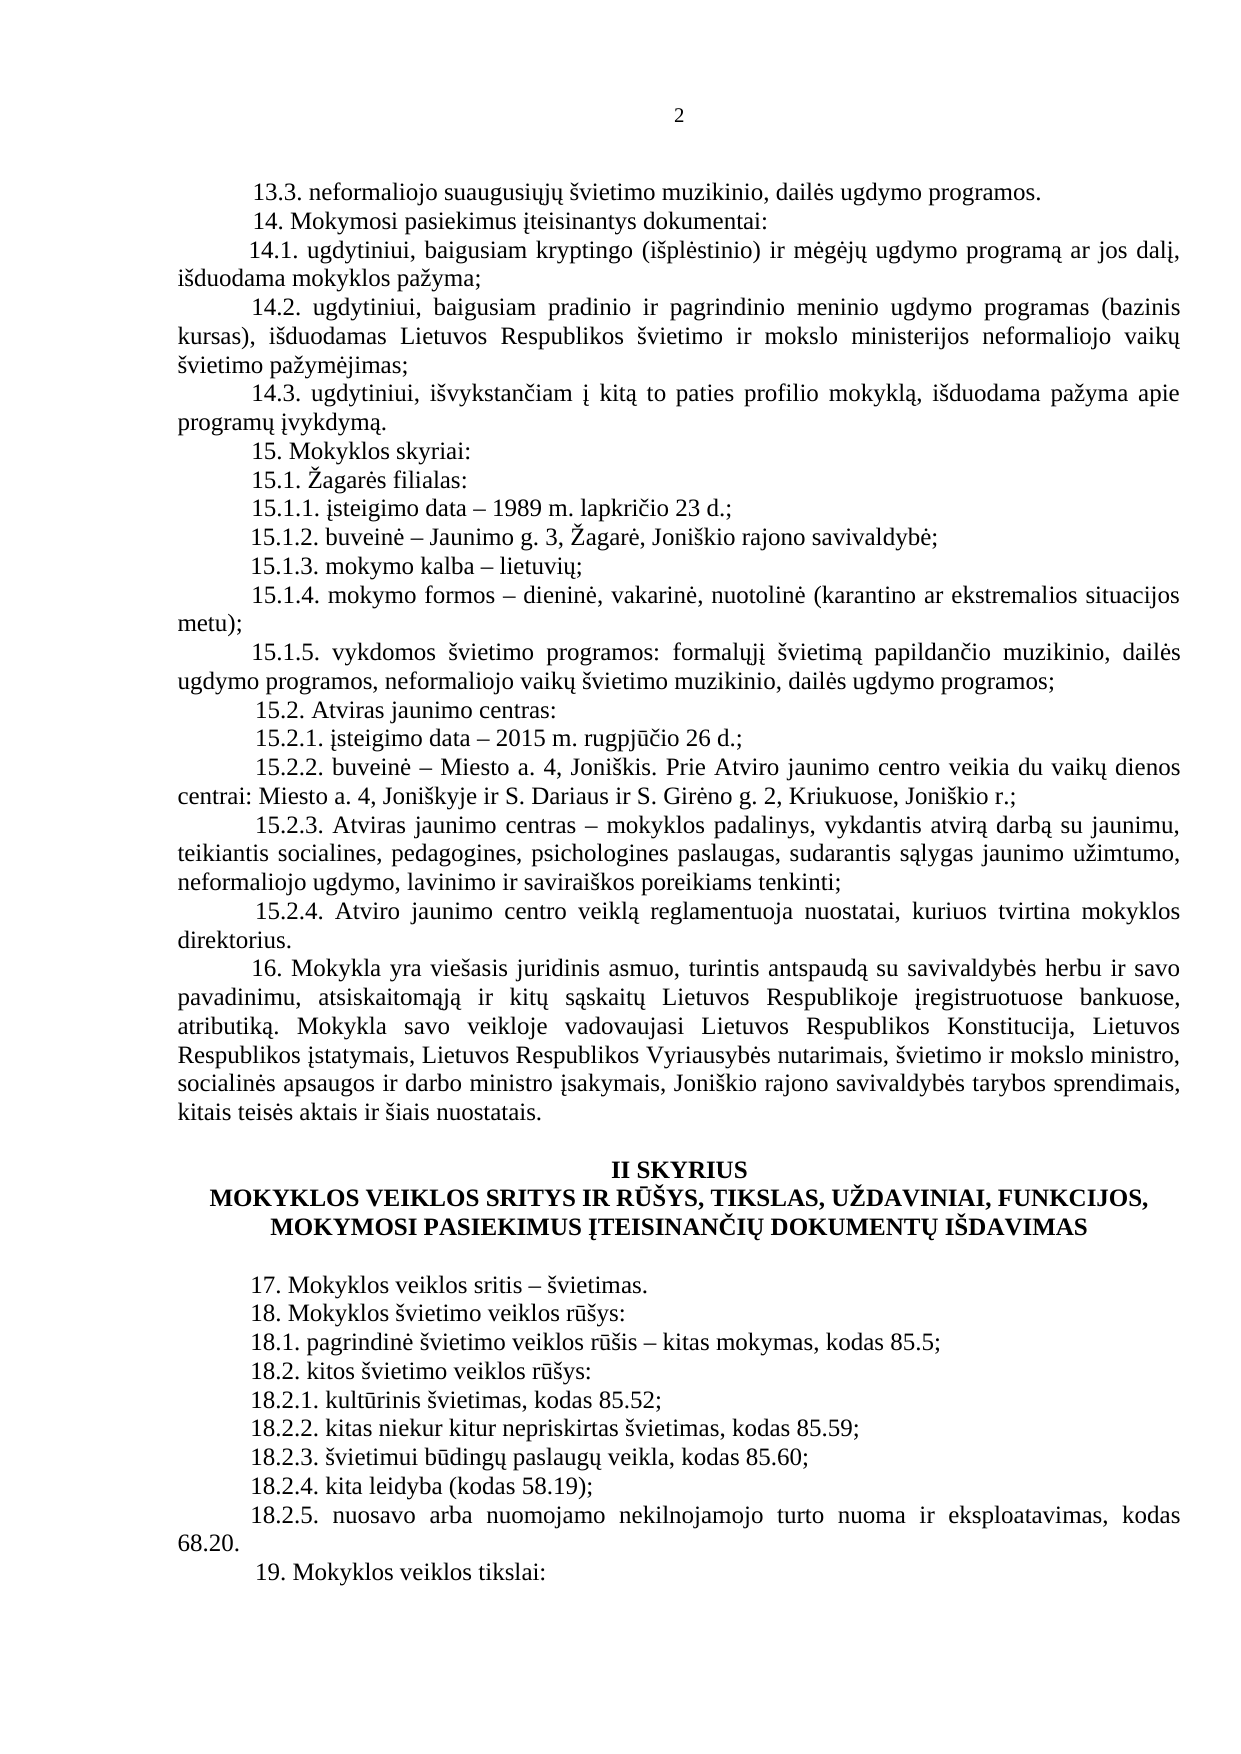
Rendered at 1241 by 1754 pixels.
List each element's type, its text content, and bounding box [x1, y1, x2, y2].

text 18.2.2. kitas niekur kitur nepriskirtas švietimas, kodas 85.59; [250, 1413, 1181, 1442]
text 15.2.1. įsteigimo data – 2015 m. rugpjūčio 26 d.; [177, 723, 1181, 752]
text 18.2. kitos švietimo veiklos rūšys: [250, 1356, 1181, 1385]
text 18.2.5. nuosavo arba nuomojamo nekilnojamojo turto nuoma ir eksploatavimas, kodas 68.20. [177, 1500, 1181, 1557]
text 18.2.4. kita leidyba (kodas 58.19); [250, 1471, 1181, 1500]
text 18. Mokyklos švietimo veiklos rūšys: [250, 1298, 1181, 1327]
text 15.1.5. vykdomos švietimo programos: formalųjį švietimą papildančio muzikinio, dailės ugdymo programos, neformaliojo vaikų švietimo muzikinio, dailės ugdymo programos; [177, 637, 1181, 695]
text 19. Mokyklos veiklos tikslai: [177, 1557, 1181, 1586]
text 15.2.3. Atviras jaunimo centras – mokyklos padalinys, vykdantis atvirą darbą su jaunimu, teikiantis socialines, pedagogines, psichologines paslaugas, sudarantis sąlygas jaunimo užimtumo, neformaliojo ugdymo, lavinimo ir saviraiškos poreikiams tenkinti; [177, 810, 1181, 896]
text 17. Mokyklos veiklos sritis – švietimas. [250, 1270, 1181, 1298]
text 14. Mokymosi pasiekimus įteisinantys dokumentai: [177, 206, 1181, 235]
text 15.1.3. mokymo kalba – lietuvių; [250, 551, 1181, 580]
text 15.1. Žagarės filialas: [177, 465, 1181, 493]
text 18.1. pagrindinė švietimo veiklos rūšis – kitas mokymas, kodas 85.5; [250, 1327, 1181, 1356]
text 15.1.1. įsteigimo data – 1989 m. lapkričio 23 d.; [177, 493, 1181, 522]
text 15.2.4. Atviro jaunimo centro veiklą reglamentuoja nuostatai, kuriuos tvirtina mokyklos direktorius. [177, 896, 1181, 953]
text 15.2.2. buveinė – Miesto a. 4, Joniškis. Prie Atviro jaunimo centro veikia du vaikų dienos centrai: Miesto a. 4, Joniškyje ir S. Dariaus ir S. Girėno g. 2, Kriukuose, Joniškio r.; [177, 752, 1181, 810]
text 14.2. ugdytiniui, baigusiam pradinio ir pagrindinio meninio ugdymo programas (bazinis kursas), išduodamas Lietuvos Respublikos švietimo ir mokslo ministerijos neformaliojo vaikų švietimo pažymėjimas; [177, 292, 1181, 378]
text MOKYKLOS VEIKLOS SRITYS IR RŪŠYS, TIKSLAS, UŽDAVINIAI, FUNKCIJOS, MOKYMOSI PASIEKIMUS ĮTEISINANČIŲ DOKUMENTŲ IŠDAVIMAS [177, 1183, 1181, 1241]
text II SKYRIUS [177, 1155, 1181, 1183]
text 13.3. neformaliojo suaugusiųjų švietimo muzikinio, dailės ugdymo programos. [177, 177, 1181, 206]
text 14.3. ugdytiniui, išvykstančiam į kitą to paties profilio mokyklą, išduodama pažyma apie programų įvykdymą. [177, 378, 1181, 436]
text 15.1.4. mokymo formos – dieninė, vakarinė, nuotolinė (karantino ar ekstremalios situacijos metu); [177, 580, 1181, 637]
text 14.1. ugdytiniui, baigusiam kryptingo (išplėstinio) ir mėgėjų ugdymo programą ar jos dalį, išduodama mokyklos pažyma; [177, 235, 1181, 292]
text 16. Mokykla yra viešasis juridinis asmuo, turintis antspaudą su savivaldybės herbu ir savo pavadinimu, atsiskaitomąją ir kitų sąskaitų Lietuvos Respublikoje įregistruotuose bankuose, atributiką. Mokykla savo veikloje vadovaujasi Lietuvos Respublikos Konstitucija, Lietuvos Respublikos įstatymais, Lietuvos Respublikos Vyriausybės nutarimais, švietimo ir mokslo ministro, socialinės apsaugos ir darbo ministro įsakymais, Joniškio rajono savivaldybės tarybos sprendimais, kitais teisės aktais ir šiais nuostatais. [177, 953, 1181, 1126]
text 15. Mokyklos skyriai: [177, 436, 1181, 465]
text 18.2.3. švietimui būdingų paslaugų veikla, kodas 85.60; [250, 1442, 1181, 1471]
text 18.2.1. kultūrinis švietimas, kodas 85.52; [250, 1385, 1181, 1413]
text 15.1.2. buveinė – Jaunimo g. 3, Žagarė, Joniškio rajono savivaldybė; [250, 522, 1181, 551]
text 15.2. Atviras jaunimo centras: [177, 695, 1181, 723]
